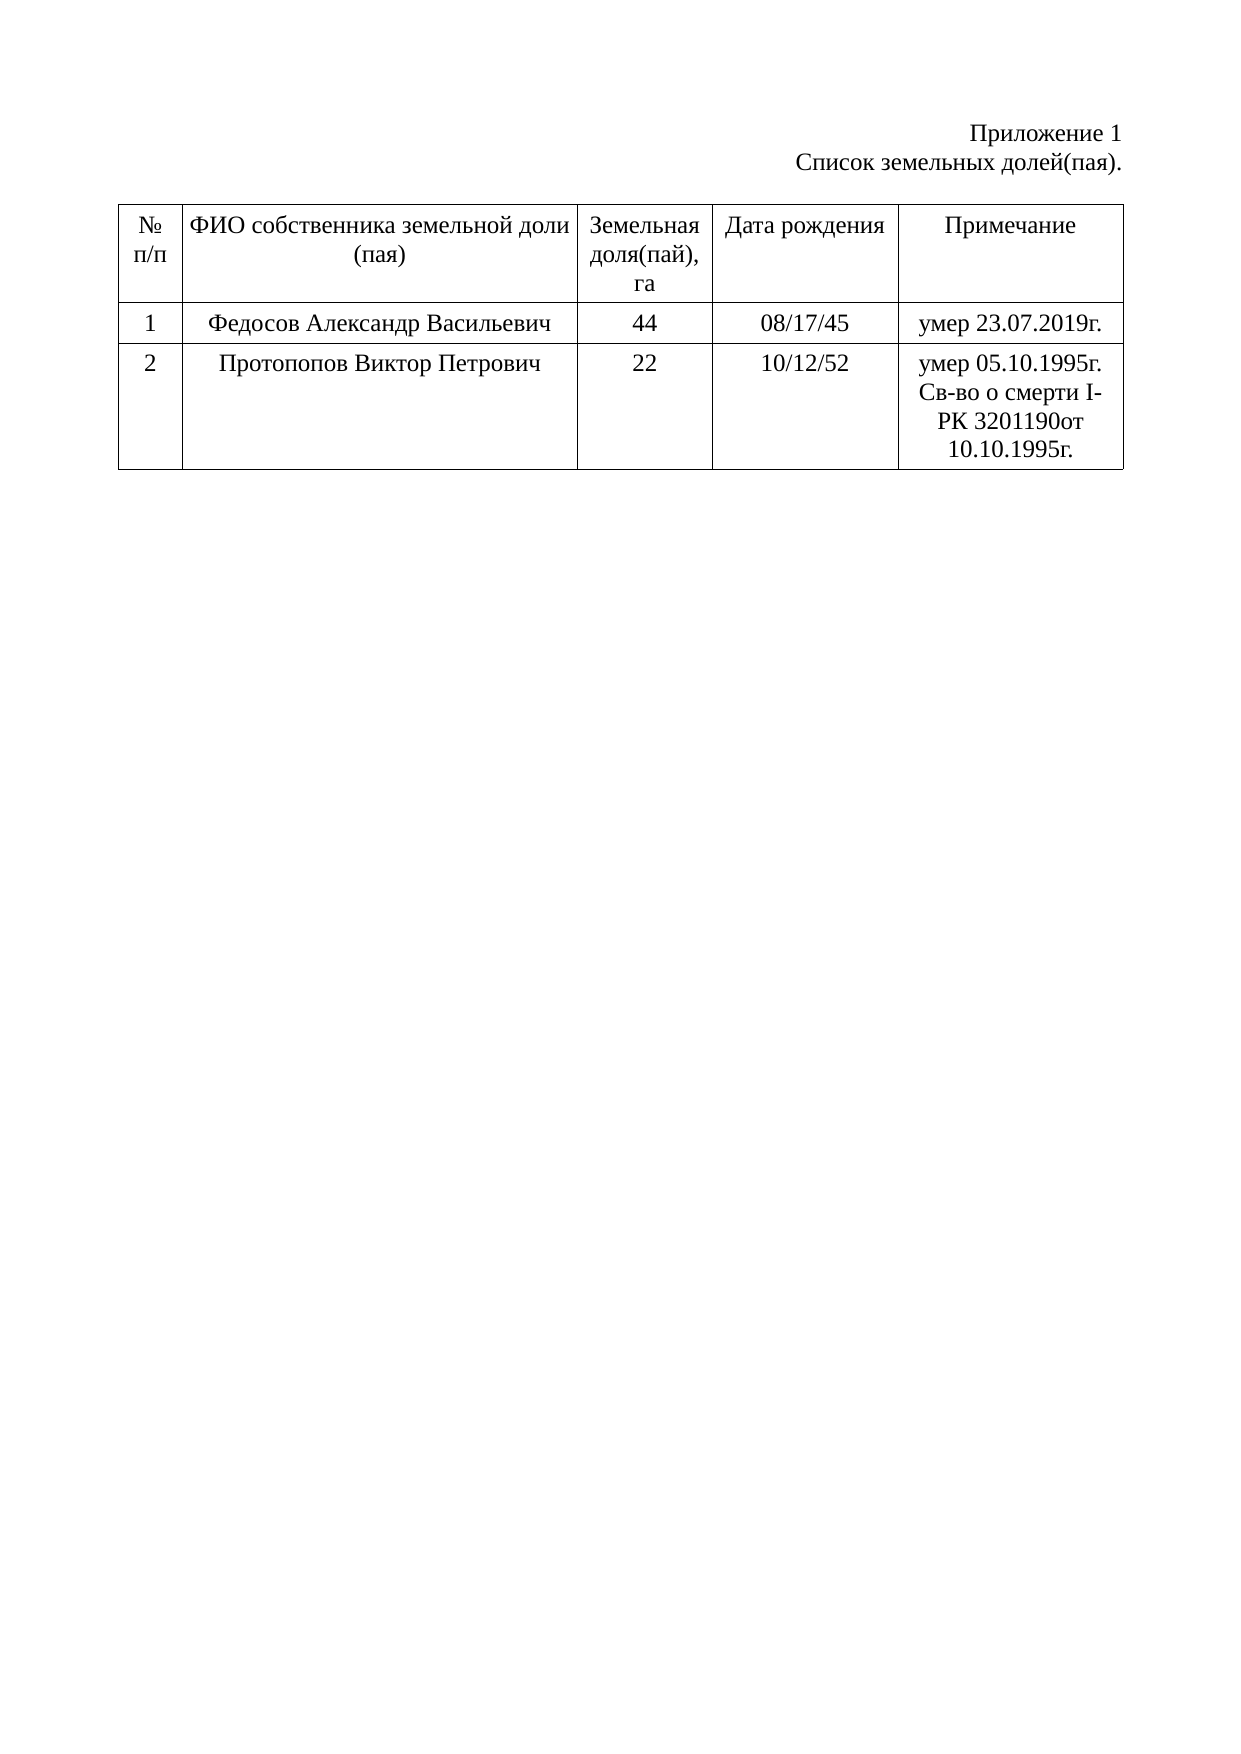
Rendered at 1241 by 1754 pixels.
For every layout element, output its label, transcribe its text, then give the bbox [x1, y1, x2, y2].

table_cell 1 [119, 303, 182, 342]
table_header ФИО собственника земельной доли (пая) [183, 205, 577, 302]
table_header № п/п [119, 205, 182, 302]
table_header Примечание [899, 205, 1123, 302]
text Приложение 1 [118, 118, 1122, 147]
table_cell умер 05.10.1995г. Св-во о смерти I-РК 3201190от 10.10.1995г. [899, 344, 1123, 469]
table_cell 12.10.52 [713, 344, 898, 469]
table_cell 2 [119, 344, 182, 469]
table_cell 22 [578, 344, 712, 469]
table_cell 44 [578, 303, 712, 342]
table_cell 17.08.45 [713, 303, 898, 342]
table_header Дата рождения [713, 205, 898, 302]
text Список земельных долей(пая). [118, 147, 1122, 176]
table_header Земельная доля(пай), га [578, 205, 712, 302]
table_cell умер 23.07.2019г. [899, 303, 1123, 342]
table_cell Федосов Александр Васильевич [183, 303, 577, 342]
table_cell Протопопов Виктор Петрович [183, 344, 577, 469]
